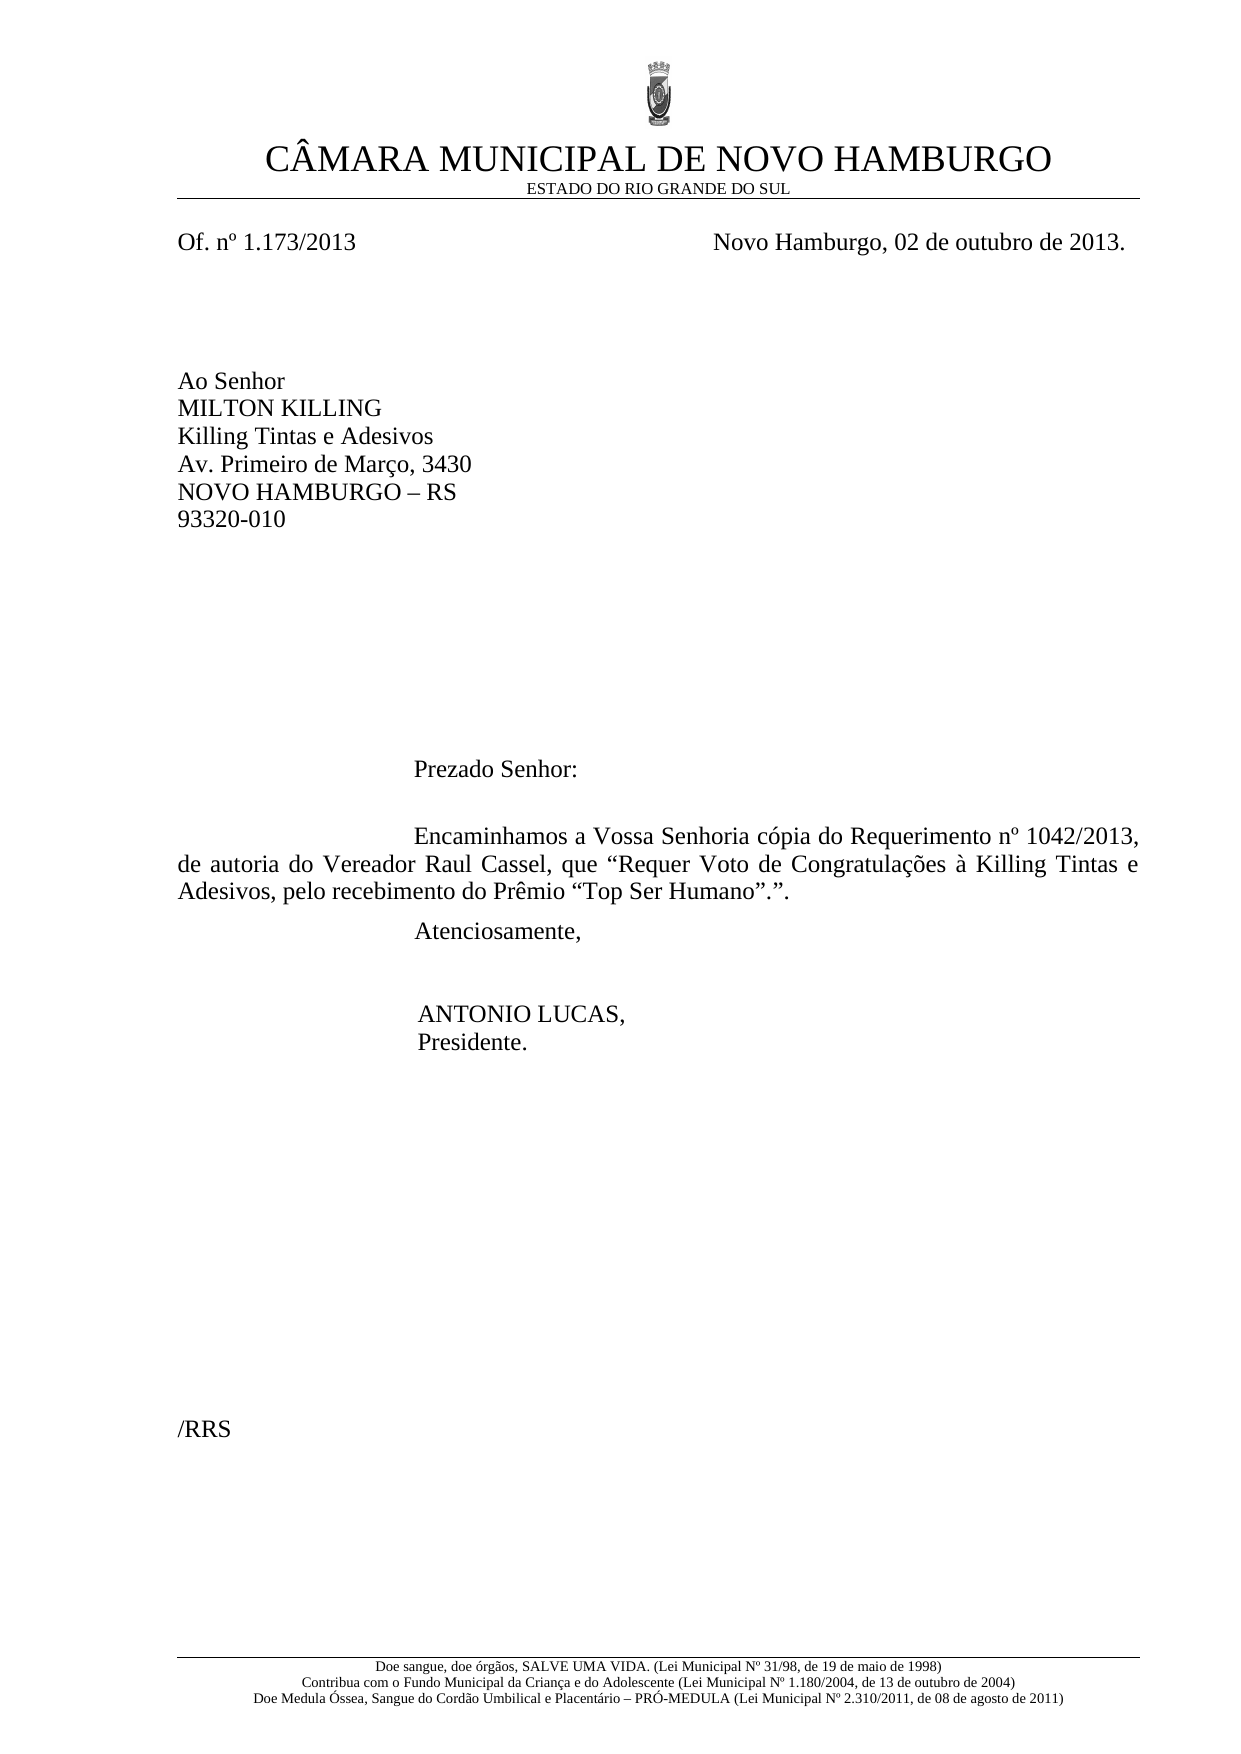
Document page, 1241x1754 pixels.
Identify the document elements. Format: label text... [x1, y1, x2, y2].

text MILTON KILLING [177, 394, 1140, 422]
text Av. Primeiro de Março, 3430 [177, 450, 1140, 478]
text /RRS [177, 1416, 1140, 1443]
text 93320-010 [177, 505, 1140, 533]
text Of. nº 1.173/2013 Novo Hamburgo, 02 de outubro de 2013. [177, 228, 1140, 256]
text Ao Senhor [177, 367, 1140, 394]
text Encaminhamos a Vossa Senhoria cópia do Requerimento nº 1042/2013, de autoria do Vereador Raul Cassel, que “Requer Voto de Congratulações à Killing Tintas e Adesivos, pelo recebimento do Prêmio “Top Ser Humano”.”. [177, 822, 1140, 905]
text ANTONIO LUCAS, [177, 1000, 1140, 1028]
text Prezado Senhor: [177, 755, 1140, 782]
text NOVO HAMBURGO – RS [177, 478, 1140, 505]
text Atenciosamente, [414, 917, 1140, 944]
text Killing Tintas e Adesivos [177, 422, 1140, 450]
text Presidente. [177, 1028, 1140, 1055]
